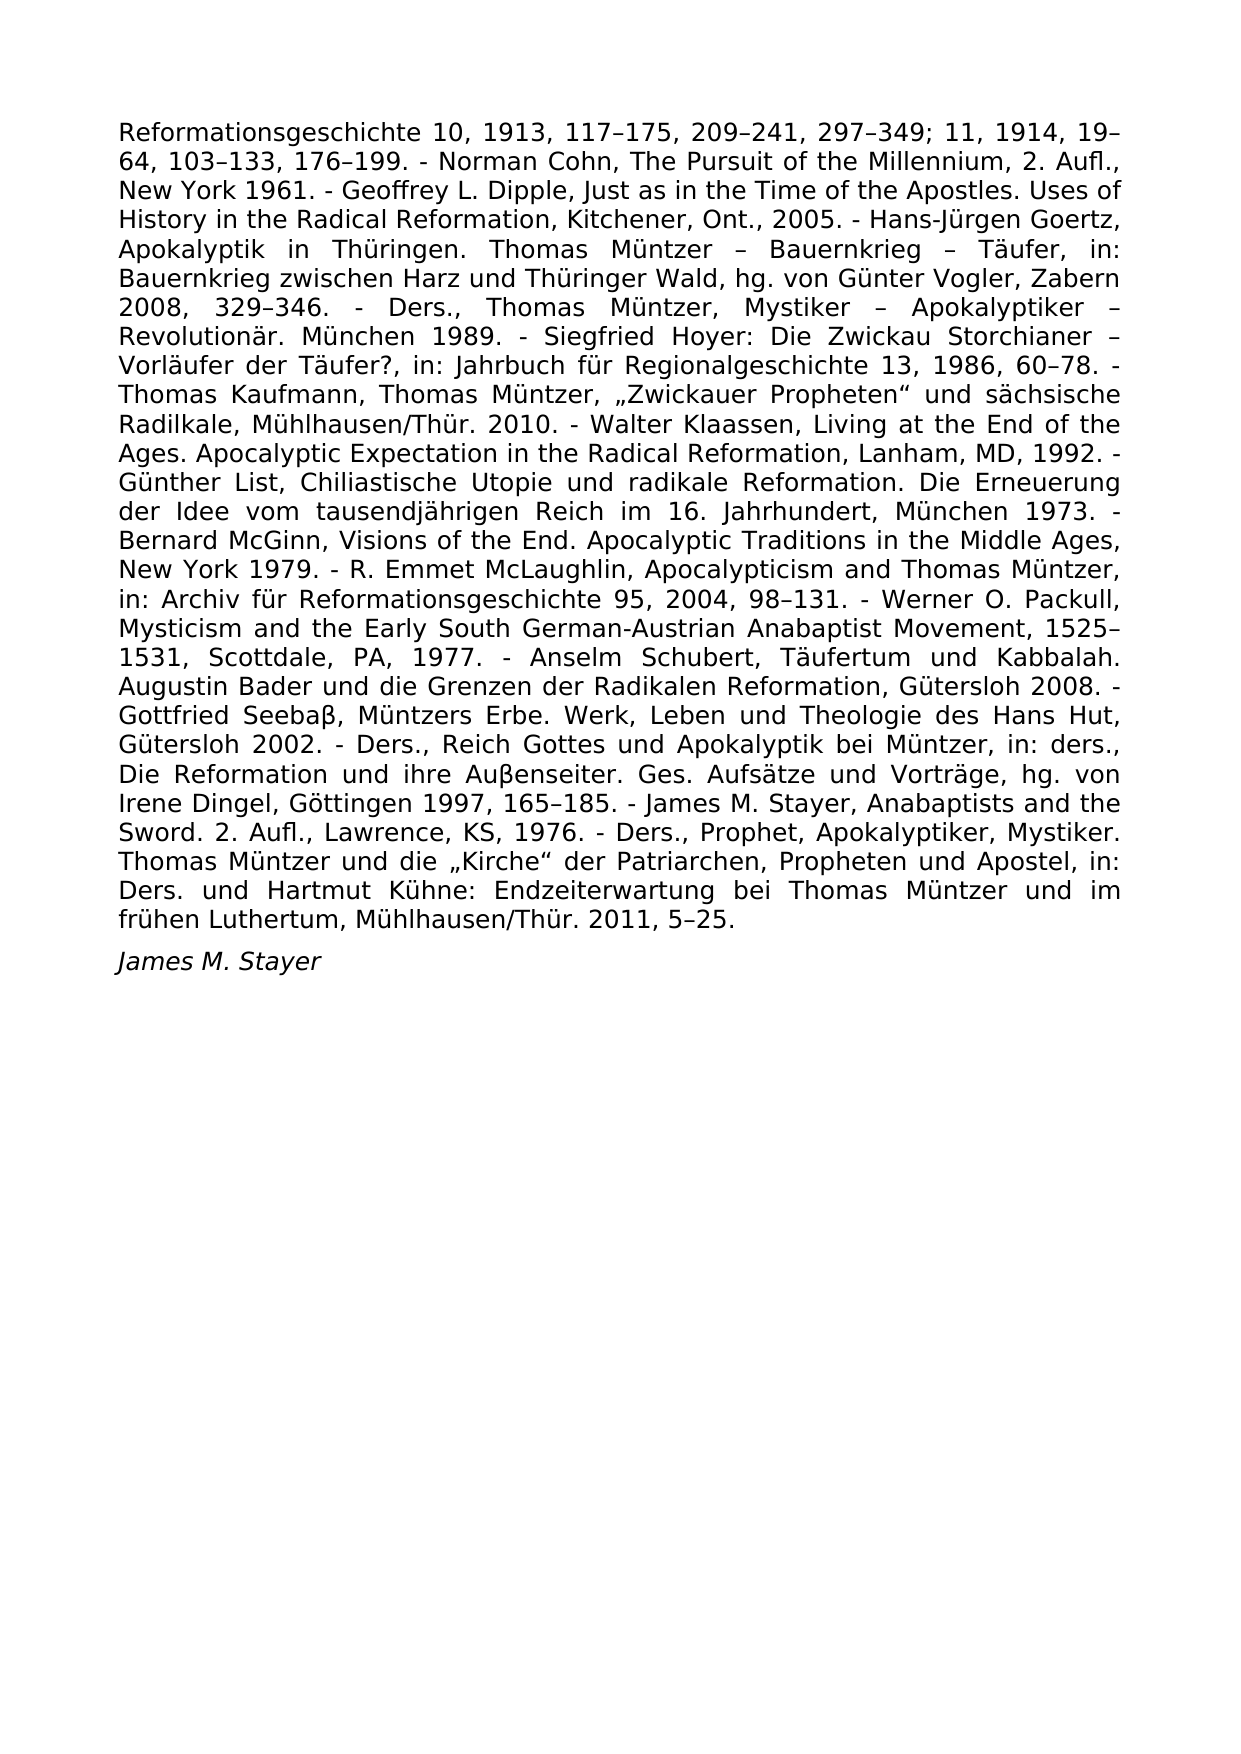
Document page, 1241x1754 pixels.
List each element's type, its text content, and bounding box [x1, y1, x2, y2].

text Reformationsgeschichte 10, 1913, 117–175, 209–241, 297–349; 11, 1914, 19–64, 103–133, 176–199. - Norman Cohn, The Pursuit of the Millennium, 2. Aufl., New York 1961. - Geoffrey L. Dipple, Just as in the Time of the Apostles. Uses of History in the Radical Reformation, Kitchener, Ont., 2005. - Hans-Jürgen Goertz, Apokalyptik in Thüringen. Thomas Müntzer – Bauernkrieg – Täufer, in: Bauernkrieg zwischen Harz und Thüringer Wald, hg. von Günter Vogler, Zabern 2008, 329–346. - Ders., Thomas Müntzer, Mystiker – Apokalyptiker – Revolutionär. München 1989. - Siegfried Hoyer: Die Zwickau Storchianer – Vorläufer der Täufer?, in: Jahrbuch für Regionalgeschichte 13, 1986, 60–78. - Thomas Kaufmann, Thomas Müntzer, „Zwickauer Propheten“ und sächsische Radilkale, Mühlhausen/Thür. 2010. - Walter Klaassen, Living at the End of the Ages. Apocalyptic Expectation in the Radical Reformation, Lanham, MD, 1992. - Günther List, Chiliastische Utopie und radikale Reformation. Die Erneuerung der Idee vom tausendjährigen Reich im 16. Jahrhundert, München 1973. - Bernard McGinn, Visions of the End. Apocalyptic Traditions in the Middle Ages, New York 1979. - R. Emmet McLaughlin, Apocalypticism and Thomas Müntzer, in: Archiv für Reformationsgeschichte 95, 2004, 98–131. - Werner O. Packull, Mysticism and the Early South German-Austrian Anabaptist Movement, 1525–1531, Scottdale, PA, 1977. - Anselm Schubert, Täufertum und Kabbalah. Augustin Bader und die Grenzen der Radikalen Reformation, Gütersloh 2008. - Gottfried Seebaβ, Müntzers Erbe. Werk, Leben und Theologie des Hans Hut, Gütersloh 2002. - Ders., Reich Gottes und Apokalyptik bei Müntzer, in: ders., Die Reformation und ihre Auβenseiter. Ges. Aufsätze und Vorträge, hg. von Irene Dingel, Gӧttingen 1997, 165–185. - James M. Stayer, Anabaptists and the Sword. 2. Aufl., Lawrence, KS, 1976. - Ders., Prophet, Apokalyptiker, Mystiker. Thomas Müntzer und die „Kirche“ der Patriarchen, Propheten und Apostel, in: Ders. und Hartmut Kühne: Endzeiterwartung bei Thomas Müntzer und im frühen Luthertum, Mühlhausen/Thür. 2011, 5–25. [118, 118, 1122, 935]
text James M. Stayer [118, 947, 1122, 976]
